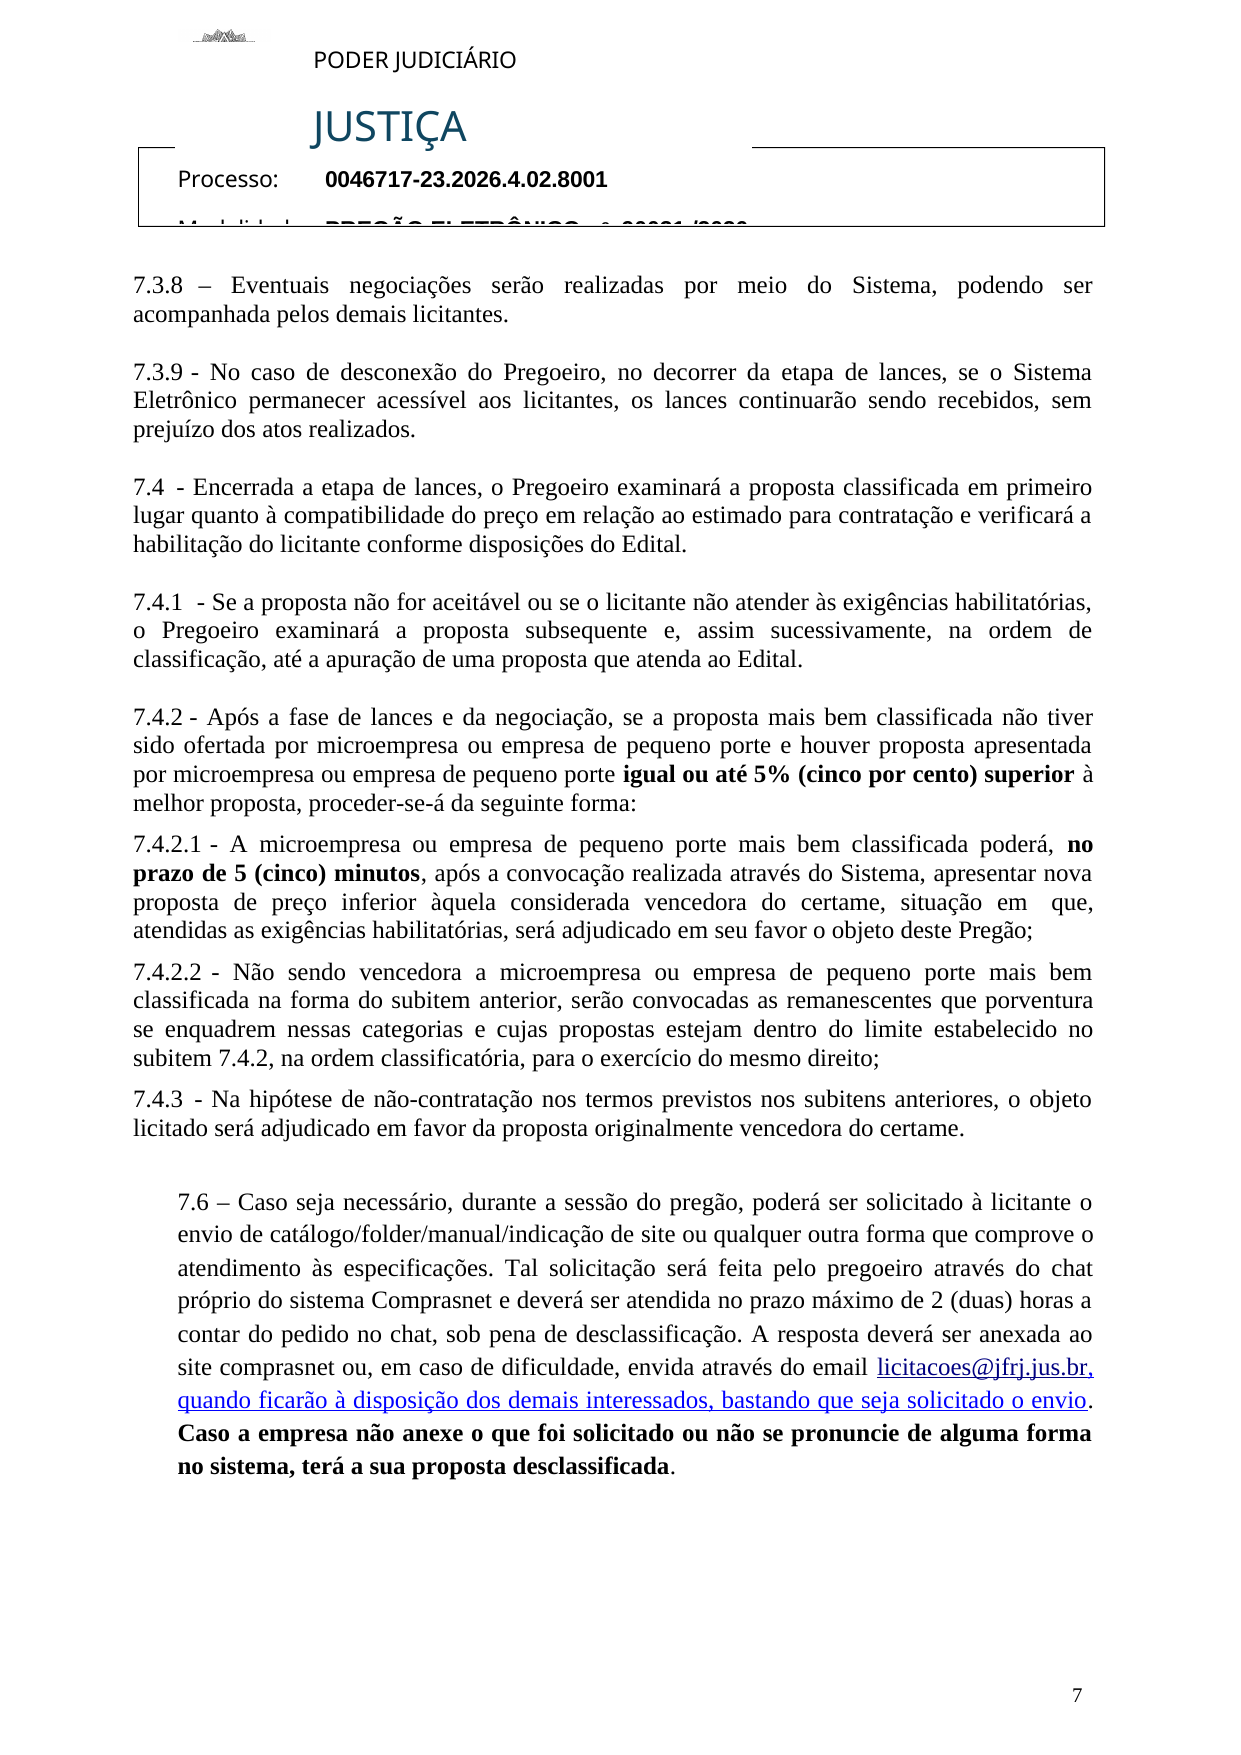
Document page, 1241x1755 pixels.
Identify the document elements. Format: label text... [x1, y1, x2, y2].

list - Se a proposta não for aceitável ou se o licitante não atender às exigências habilitatórias, o Pregoeiro examinará a proposta subsequente e, assim sucessivamente, na ordem de classificação, até a apuração de uma proposta que atenda ao Edital. [133, 587, 1093, 673]
list - Na hipótese de não-contratação nos termos previstos nos subitens anteriores, o objeto licitado será adjudicado em favor da proposta originalmente vencedora do certame. [133, 1084, 1093, 1142]
text 7.6 – Caso seja necessário, durante a sessão do pregão, poderá ser solicitado à licitante o envio de catálogo/folder/manual/indicação de site ou qualquer outra forma que comprove o atendimento às especificações. Tal solicitação será feita pelo pregoeiro através do chat próprio do sistema Comprasnet e deverá ser atendida no prazo máximo de 2 (duas) horas a contar do pedido no chat, sob pena de desclassificação. A resposta deverá ser anexada ao site comprasnet ou, em caso de dificuldade, envida através do email licitacoes@jfrj.jus.br, quando ficarão à disposição dos demais interessados, bastando que seja solicitado o envio. Caso a empresa não anexe o que foi solicitado ou não se pronuncie de alguma forma no sistema, terá a sua proposta desclassificada. [177, 1187, 1093, 1479]
list - A microempresa ou empresa de pequeno porte mais bem classificada poderá, no prazo de 5 (cinco) minutos, após a convocação realizada através do Sistema, apresentar nova proposta de preço inferior àquela considerada vencedora do certame, situação em que, atendidas as exigências habilitatórias, será adjudicado em seu favor o objeto deste Pregão; [133, 829, 1093, 944]
list – Eventuais negociações serão realizadas por meio do Sistema, podendo ser acompanhada pelos demais licitantes. [133, 270, 1093, 328]
list - Encerrada a etapa de lances, o Pregoeiro examinará a proposta classificada em primeiro lugar quanto à compatibilidade do preço em relação ao estimado para contratação e verificará a habilitação do licitante conforme disposições do Edital. [133, 472, 1093, 558]
list - No caso de desconexão do Pregoeiro, no decorrer da etapa de lances, se o Sistema Eletrônico permanecer acessível aos licitantes, os lances continuarão sendo recebidos, sem prejuízo dos atos realizados. [133, 357, 1093, 443]
list - Após a fase de lances e da negociação, se a proposta mais bem classificada não tiver sido ofertada por microempresa ou empresa de pequeno porte e houver proposta apresentada por microempresa ou empresa de pequeno porte igual ou até 5% (cinco por cento) superior à melhor proposta, proceder-se-á da seguinte forma: [133, 702, 1093, 817]
list - Não sendo vencedora a microempresa ou empresa de pequeno porte mais bem classificada na forma do subitem anterior, serão convocadas as remanescentes que porventura se enquadrem nessas categorias e cujas propostas estejam dentro do limite estabelecido no subitem 7.4.2, na ordem classificatória, para o exercício do mesmo direito; [133, 957, 1094, 1072]
